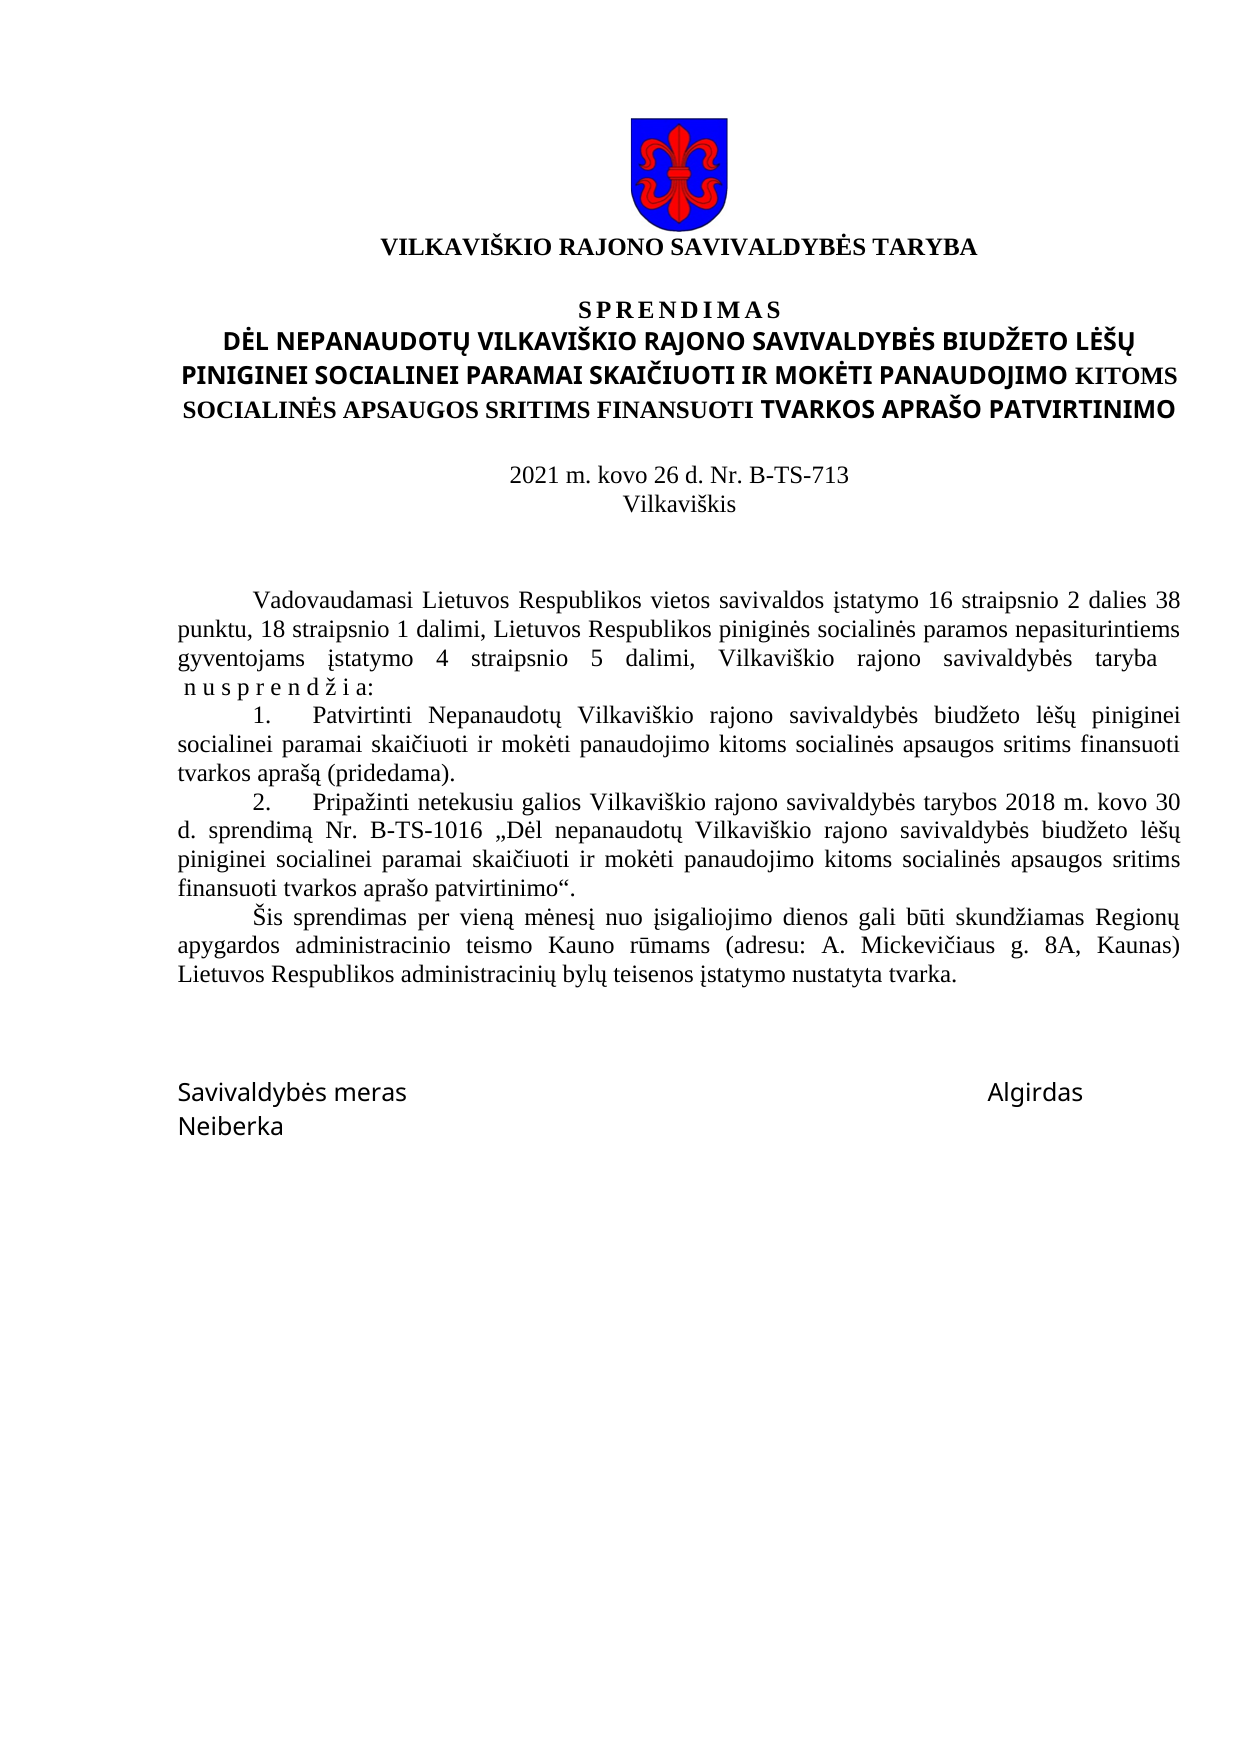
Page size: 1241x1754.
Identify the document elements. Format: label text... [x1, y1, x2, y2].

text DĖL NEPANAUDOTŲ VILKAVIŠKIO RAJONO SAVIVALDYBĖS BIUDŽETO LĖŠŲ PINIGINEI SOCIALINEI PARAMAI SKAIČIUOTI IR MOKĖTI PANAUDOJIMO KITOMS SOCIALINĖS APSAUGOS SRITIMS FINANSUOTI TVARKOS APRAŠO PATVIRTINIMO [177, 324, 1181, 426]
subtitle VILKAVIŠKIO RAJONO SAVIVALDYBĖS TARYBA [177, 232, 1181, 261]
text Šis sprendimas per vieną mėnesį nuo įsigaliojimo dienos gali būti skundžiamas Regionų apygardos administracinio teismo Kauno rūmams (adresu: A. Mickevičiaus g. 8A, Kaunas) Lietuvos Respublikos administracinių bylų teisenos įstatymo nustatyta tvarka. [177, 902, 1181, 988]
text 1. Patvirtinti Nepanaudotų Vilkaviškio rajono savivaldybės biudžeto lėšų piniginei socialinei paramai skaičiuoti ir mokėti panaudojimo kitoms socialinės apsaugos sritims finansuoti tvarkos aprašą (pridedama). [177, 701, 1181, 787]
text 2021 m. kovo 26 d. Nr. B-TS-713 [177, 460, 1181, 489]
subtitle SpREndimas [177, 295, 1181, 324]
text Savivaldybės meras Algirdas Neiberka [177, 1074, 1181, 1142]
text Vilkaviškis [177, 489, 1181, 517]
text Vadovaudamasi Lietuvos Respublikos vietos savivaldos įstatymo 16 straipsnio 2 dalies 38 punktu, 18 straipsnio 1 dalimi, Lietuvos Respublikos piniginės socialinės paramos nepasiturintiems gyventojams įstatymo 4 straipsnio 5 dalimi, Vilkaviškio rajono savivaldybės taryba n u s p r e n d ž i a: [177, 586, 1181, 701]
text 2. Pripažinti netekusiu galios Vilkaviškio rajono savivaldybės tarybos 2018 m. kovo 30 d. sprendimą Nr. B-TS-1016 „Dėl nepanaudotų Vilkaviškio rajono savivaldybės biudžeto lėšų piniginei socialinei paramai skaičiuoti ir mokėti panaudojimo kitoms socialinės apsaugos sritims finansuoti tvarkos aprašo patvirtinimo“. [177, 787, 1181, 902]
